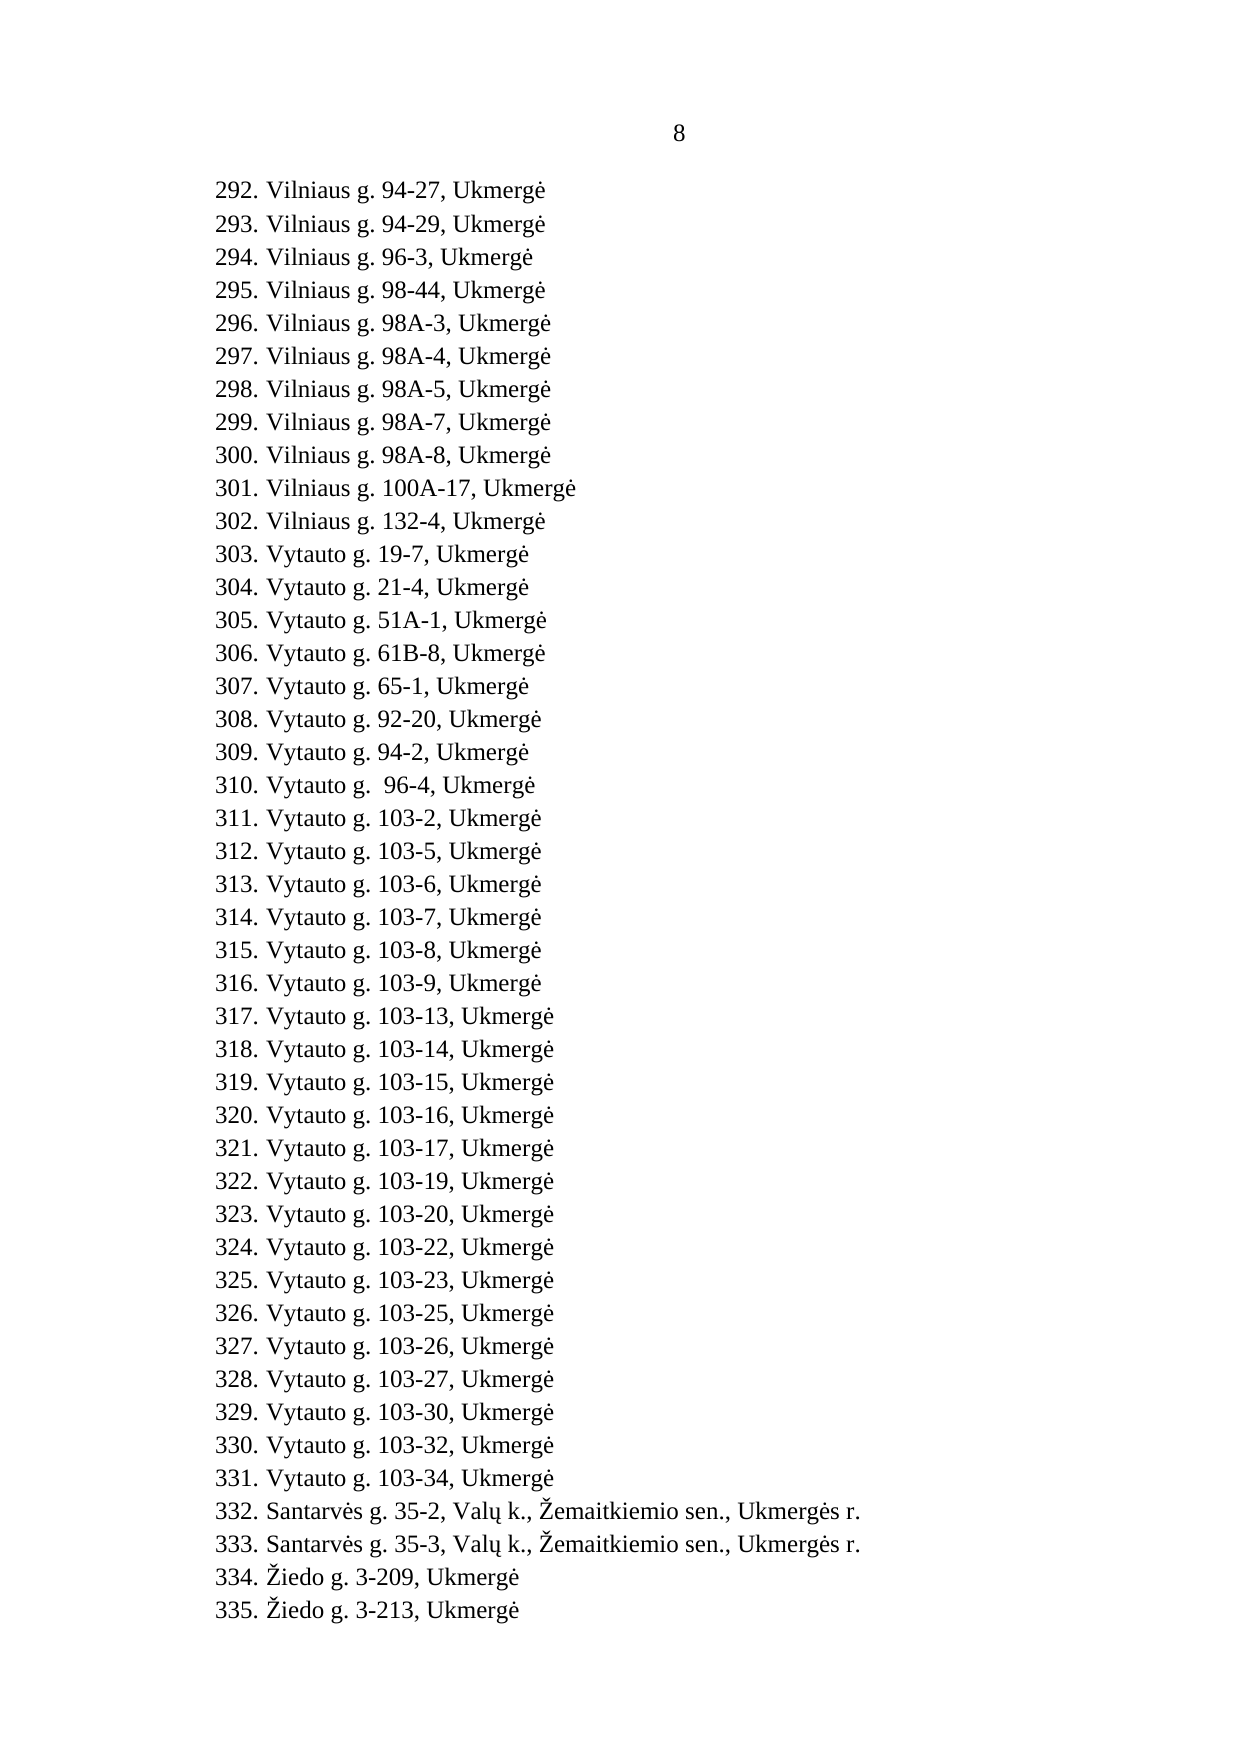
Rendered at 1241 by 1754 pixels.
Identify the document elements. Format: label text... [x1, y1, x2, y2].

text 333. Santarvės g. 35-3, Valų k., Žemaitkiemio sen., Ukmergės r. [215, 1529, 1181, 1558]
text 303. Vytauto g. 19-7, Ukmergė [215, 539, 1181, 568]
text 327. Vytauto g. 103-26, Ukmergė [215, 1331, 1181, 1360]
text 300. Vilniaus g. 98A-8, Ukmergė [215, 440, 1181, 468]
text 332. Santarvės g. 35-2, Valų k., Žemaitkiemio sen., Ukmergės r. [215, 1496, 1181, 1525]
text 301. Vilniaus g. 100A-17, Ukmergė [215, 473, 1181, 502]
text 331. Vytauto g. 103-34, Ukmergė [215, 1463, 1181, 1492]
text 307. Vytauto g. 65-1, Ukmergė [215, 671, 1181, 700]
text 316. Vytauto g. 103-9, Ukmergė [215, 968, 1181, 997]
text 319. Vytauto g. 103-15, Ukmergė [215, 1067, 1181, 1096]
text 297. Vilniaus g. 98A-4, Ukmergė [215, 341, 1181, 369]
text 296. Vilniaus g. 98A-3, Ukmergė [215, 308, 1181, 336]
text 295. Vilniaus g. 98-44, Ukmergė [215, 275, 1181, 303]
text 306. Vytauto g. 61B-8, Ukmergė [215, 638, 1181, 667]
text 314. Vytauto g. 103-7, Ukmergė [215, 902, 1181, 931]
text 325. Vytauto g. 103-23, Ukmergė [215, 1265, 1181, 1294]
text 315. Vytauto g. 103-8, Ukmergė [215, 935, 1181, 964]
text 304. Vytauto g. 21-4, Ukmergė [215, 572, 1181, 601]
text 293. Vilniaus g. 94-29, Ukmergė [215, 209, 1181, 237]
text 312. Vytauto g. 103-5, Ukmergė [215, 836, 1181, 865]
text 326. Vytauto g. 103-25, Ukmergė [215, 1298, 1181, 1327]
text 313. Vytauto g. 103-6, Ukmergė [215, 869, 1181, 898]
text 305. Vytauto g. 51A-1, Ukmergė [215, 605, 1181, 634]
text 335. Žiedo g. 3-213, Ukmergė [215, 1596, 1181, 1624]
text 323. Vytauto g. 103-20, Ukmergė [215, 1199, 1181, 1228]
text 320. Vytauto g. 103-16, Ukmergė [215, 1100, 1181, 1129]
text 311. Vytauto g. 103-2, Ukmergė [215, 803, 1181, 832]
text 298. Vilniaus g. 98A-5, Ukmergė [215, 374, 1181, 402]
text 334. Žiedo g. 3-209, Ukmergė [215, 1562, 1181, 1591]
text 309. Vytauto g. 94-2, Ukmergė [215, 737, 1181, 766]
text 299. Vilniaus g. 98A-7, Ukmergė [215, 407, 1181, 436]
text 294. Vilniaus g. 96-3, Ukmergė [215, 242, 1181, 270]
text 330. Vytauto g. 103-32, Ukmergė [215, 1430, 1181, 1459]
text 329. Vytauto g. 103-30, Ukmergė [215, 1397, 1181, 1426]
text 302. Vilniaus g. 132-4, Ukmergė [215, 506, 1181, 534]
text 321. Vytauto g. 103-17, Ukmergė [215, 1133, 1181, 1162]
text 292. Vilniaus g. 94-27, Ukmergė [215, 176, 1181, 204]
text 318. Vytauto g. 103-14, Ukmergė [215, 1034, 1181, 1063]
text 322. Vytauto g. 103-19, Ukmergė [215, 1166, 1181, 1195]
text 308. Vytauto g. 92-20, Ukmergė [215, 704, 1181, 733]
text 317. Vytauto g. 103-13, Ukmergė [215, 1001, 1181, 1030]
text 310. Vytauto g. 96-4, Ukmergė [215, 770, 1181, 799]
text 324. Vytauto g. 103-22, Ukmergė [215, 1232, 1181, 1261]
text 328. Vytauto g. 103-27, Ukmergė [215, 1364, 1181, 1393]
